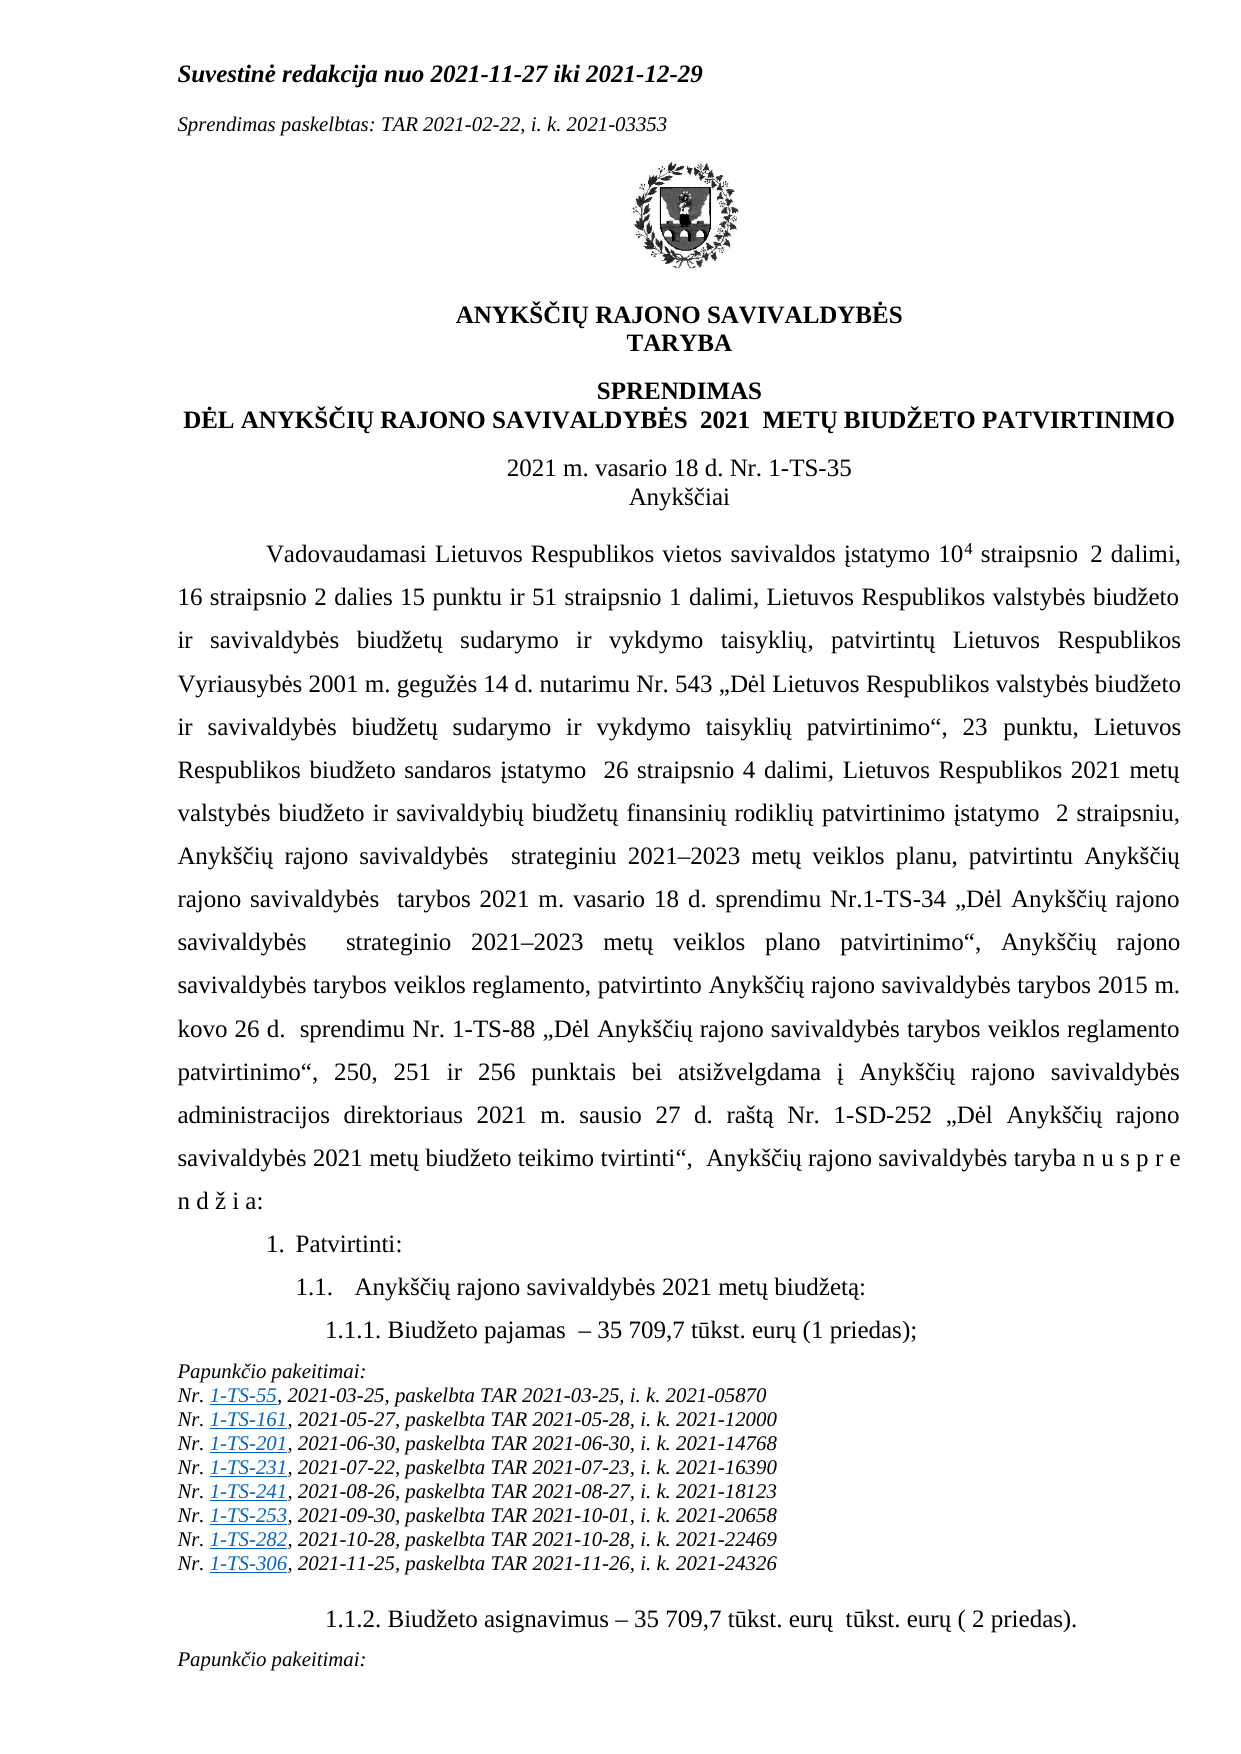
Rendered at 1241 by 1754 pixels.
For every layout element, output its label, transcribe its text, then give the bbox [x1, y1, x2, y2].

text 1. Patvirtinti: [252, 1229, 1181, 1258]
text Nr. 1-TS-161, 2021-05-27, paskelbta TAR 2021-05-28, i. k. 2021-12000 [177, 1407, 1181, 1431]
text 1.1.1. Biudžeto pajamas – 35 709,7 tūkst. eurų (1 priedas); [177, 1316, 1181, 1344]
text TARYBA [177, 328, 1181, 357]
text Suvestinė redakcija nuo 2021-11-27 iki 2021-12-29 [177, 59, 1181, 88]
text 1.1. Anykščių rajono savivaldybės 2021 metų biudžetą: [252, 1272, 1181, 1301]
text DĖl Anykščių rajono savivaldybės 2021 METŲ biudžeto patvirtinimo [177, 405, 1181, 434]
text Nr. 1-TS-241, 2021-08-26, paskelbta TAR 2021-08-27, i. k. 2021-18123 [177, 1479, 1181, 1503]
text Nr. 1-TS-201, 2021-06-30, paskelbta TAR 2021-06-30, i. k. 2021-14768 [177, 1431, 1181, 1455]
text Nr. 1-TS-282, 2021-10-28, paskelbta TAR 2021-10-28, i. k. 2021-22469 [177, 1527, 1181, 1551]
text Nr. 1-TS-306, 2021-11-25, paskelbta TAR 2021-11-26, i. k. 2021-24326 [177, 1551, 1181, 1575]
text Papunkčio pakeitimai: [177, 1647, 1181, 1671]
text 2021 m. vasario 18 d. Nr. 1-TS-35 [177, 453, 1181, 482]
text Vadovaudamasi Lietuvos Respublikos vietos savivaldos įstatymo 104 straipsnio 2 dalimi, 16 straipsnio 2 dalies 15 punktu ir 51 straipsnio 1 dalimi, Lietuvos Respublikos valstybės biudžeto ir savivaldybės biudžetų sudarymo ir vykdymo taisyklių, patvirtintų Lietuvos Respublikos Vyriausybės 2001 m. gegužės 14 d. nutarimu Nr. 543 „Dėl Lietuvos Respublikos valstybės biudžeto ir savivaldybės biudžetų sudarymo ir vykdymo taisyklių patvirtinimo“, 23 punktu, Lietuvos Respublikos biudžeto sandaros įstatymo 26 straipsnio 4 dalimi, Lietuvos Respublikos 2021 metų valstybės biudžeto ir savivaldybių biudžetų finansinių rodiklių patvirtinimo įstatymo 2 straipsniu, Anykščių rajono savivaldybės strateginiu 2021–2023 metų veiklos planu, patvirtintu Anykščių rajono savivaldybės tarybos 2021 m. vasario 18 d. sprendimu Nr.1-TS-34 „Dėl Anykščių rajono savivaldybės strateginio 2021–2023 metų veiklos plano patvirtinimo“, Anykščių rajono savivaldybės tarybos veiklos reglamento, patvirtinto Anykščių rajono savivaldybės tarybos 2015 m. kovo 26 d. sprendimu Nr. 1-TS-88 „Dėl Anykščių rajono savivaldybės tarybos veiklos reglamento patvirtinimo“, 250, 251 ir 256 punktais bei atsižvelgdama į Anykščių rajono savivaldybės administracijos direktoriaus 2021 m. sausio 27 d. raštą Nr. 1-SD-252 „Dėl Anykščių rajono savivaldybės 2021 metų biudžeto teikimo tvirtinti“, Anykščių rajono savivaldybės taryba n u s p r e n d ž i a: [177, 539, 1181, 1215]
text Nr. 1-TS-231, 2021-07-22, paskelbta TAR 2021-07-23, i. k. 2021-16390 [177, 1455, 1181, 1479]
text Nr. 1-TS-55, 2021-03-25, paskelbta TAR 2021-03-25, i. k. 2021-05870 [177, 1383, 1181, 1407]
text 1.1.2. Biudžeto asignavimus – 35 709,7 tūkst. eurų tūkst. eurų ( 2 priedas). [177, 1604, 1181, 1633]
text Anykščiai [177, 482, 1181, 511]
text Sprendimas paskelbtas: TAR 2021-02-22, i. k. 2021-03353 [177, 112, 1181, 136]
text ANYKŠČIŲ RAJONO SAVIVALDYBĖS [177, 300, 1181, 328]
text Papunkčio pakeitimai: [177, 1359, 1181, 1383]
text Nr. 1-TS-253, 2021-09-30, paskelbta TAR 2021-10-01, i. k. 2021-20658 [177, 1503, 1181, 1527]
text SPRENDIMAS [177, 376, 1181, 405]
